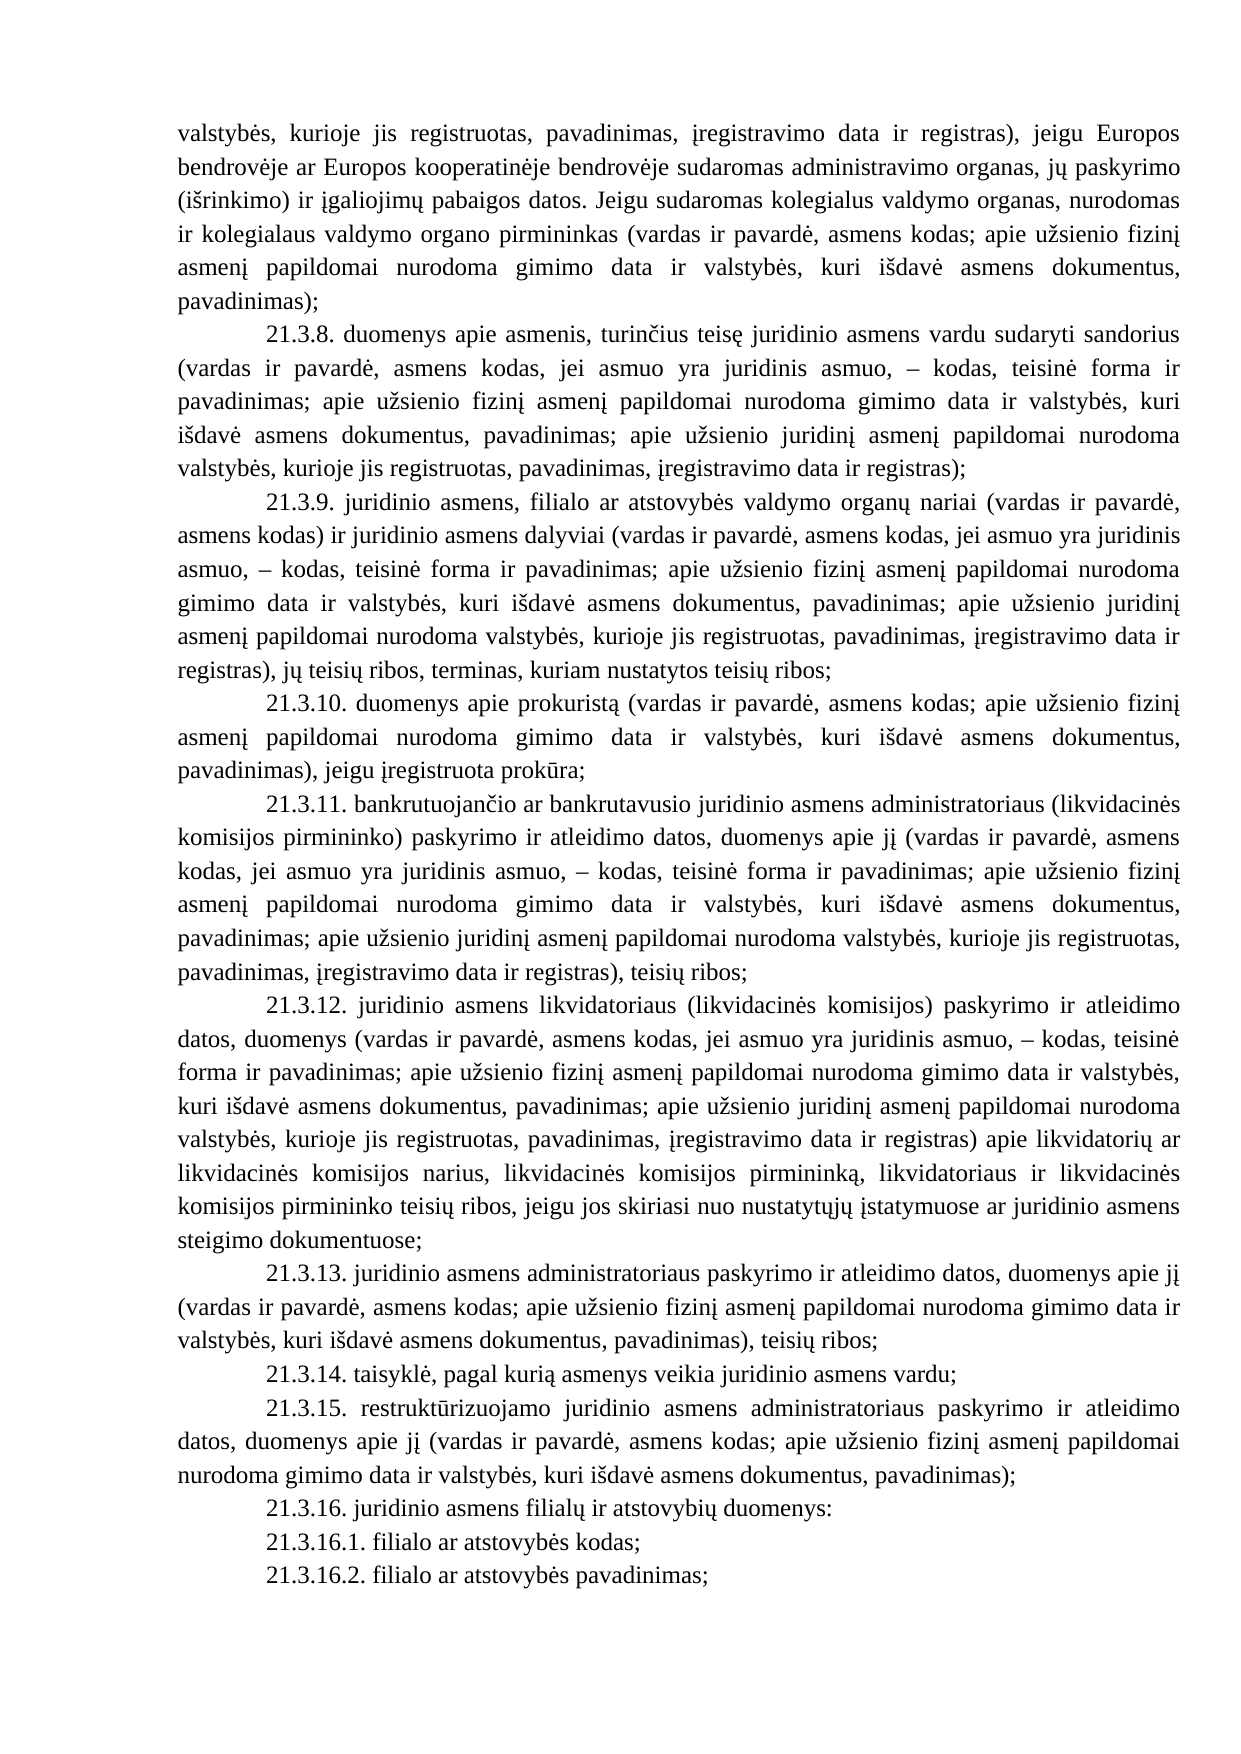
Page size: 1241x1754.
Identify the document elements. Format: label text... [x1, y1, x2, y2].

text 21.3.16.2. filialo ar atstovybės pavadinimas; [177, 1560, 1181, 1589]
text 21.3.8. duomenys apie asmenis, turinčius teisę juridinio asmens vardu sudaryti sandorius (vardas ir pavardė, asmens kodas, jei asmuo yra juridinis asmuo, – kodas, teisinė forma ir pavadinimas; apie užsienio fizinį asmenį papildomai nurodoma gimimo data ir valstybės, kuri išdavė asmens dokumentus, pavadinimas; apie užsienio juridinį asmenį papildomai nurodoma valstybės, kurioje jis registruotas, pavadinimas, įregistravimo data ir registras); [177, 319, 1181, 482]
text 21.3.15. restruktūrizuojamo juridinio asmens administratoriaus paskyrimo ir atleidimo datos, duomenys apie jį (vardas ir pavardė, asmens kodas; apie užsienio fizinį asmenį papildomai nurodoma gimimo data ir valstybės, kuri išdavė asmens dokumentus, pavadinimas); [177, 1393, 1181, 1488]
text 21.3.16.1. filialo ar atstovybės kodas; [177, 1527, 1181, 1556]
text 21.3.13. juridinio asmens administratoriaus paskyrimo ir atleidimo datos, duomenys apie jį (vardas ir pavardė, asmens kodas; apie užsienio fizinį asmenį papildomai nurodoma gimimo data ir valstybės, kuri išdavė asmens dokumentus, pavadinimas), teisių ribos; [177, 1258, 1181, 1354]
text 21.3.9. juridinio asmens, filialo ar atstovybės valdymo organų nariai (vardas ir pavardė, asmens kodas) ir juridinio asmens dalyviai (vardas ir pavardė, asmens kodas, jei asmuo yra juridinis asmuo, – kodas, teisinė forma ir pavadinimas; apie užsienio fizinį asmenį papildomai nurodoma gimimo data ir valstybės, kuri išdavė asmens dokumentus, pavadinimas; apie užsienio juridinį asmenį papildomai nurodoma valstybės, kurioje jis registruotas, pavadinimas, įregistravimo data ir registras), jų teisių ribos, terminas, kuriam nustatytos teisių ribos; [177, 487, 1181, 683]
text 21.3.10. duomenys apie prokuristą (vardas ir pavardė, asmens kodas; apie užsienio fizinį asmenį papildomai nurodoma gimimo data ir valstybės, kuri išdavė asmens dokumentus, pavadinimas), jeigu įregistruota prokūra; [177, 688, 1181, 784]
text 21.3.12. juridinio asmens likvidatoriaus (likvidacinės komisijos) paskyrimo ir atleidimo datos, duomenys (vardas ir pavardė, asmens kodas, jei asmuo yra juridinis asmuo, – kodas, teisinė forma ir pavadinimas; apie užsienio fizinį asmenį papildomai nurodoma gimimo data ir valstybės, kuri išdavė asmens dokumentus, pavadinimas; apie užsienio juridinį asmenį papildomai nurodoma valstybės, kurioje jis registruotas, pavadinimas, įregistravimo data ir registras) apie likvidatorių ar likvidacinės komisijos narius, likvidacinės komisijos pirmininką, likvidatoriaus ir likvidacinės komisijos pirmininko teisių ribos, jeigu jos skiriasi nuo nustatytųjų įstatymuose ar juridinio asmens steigimo dokumentuose; [177, 990, 1181, 1254]
text 21.3.11. bankrutuojančio ar bankrutavusio juridinio asmens administratoriaus (likvidacinės komisijos pirmininko) paskyrimo ir atleidimo datos, duomenys apie jį (vardas ir pavardė, asmens kodas, jei asmuo yra juridinis asmuo, – kodas, teisinė forma ir pavadinimas; apie užsienio fizinį asmenį papildomai nurodoma gimimo data ir valstybės, kuri išdavė asmens dokumentus, pavadinimas; apie užsienio juridinį asmenį papildomai nurodoma valstybės, kurioje jis registruotas, pavadinimas, įregistravimo data ir registras), teisių ribos; [177, 789, 1181, 985]
text 21.3.14. taisyklė, pagal kurią asmenys veikia juridinio asmens vardu; [177, 1359, 1181, 1388]
text 21.3.16. juridinio asmens filialų ir atstovybių duomenys: [177, 1493, 1181, 1522]
text valstybės, kurioje jis registruotas, pavadinimas, įregistravimo data ir registras), jeigu Europos bendrovėje ar Europos kooperatinėje bendrovėje sudaromas administravimo organas, jų paskyrimo (išrinkimo) ir įgaliojimų pabaigos datos. Jeigu sudaromas kolegialus valdymo organas, nurodomas ir kolegialaus valdymo organo pirmininkas (vardas ir pavardė, asmens kodas; apie užsienio fizinį asmenį papildomai nurodoma gimimo data ir valstybės, kuri išdavė asmens dokumentus, pavadinimas); [177, 118, 1181, 314]
